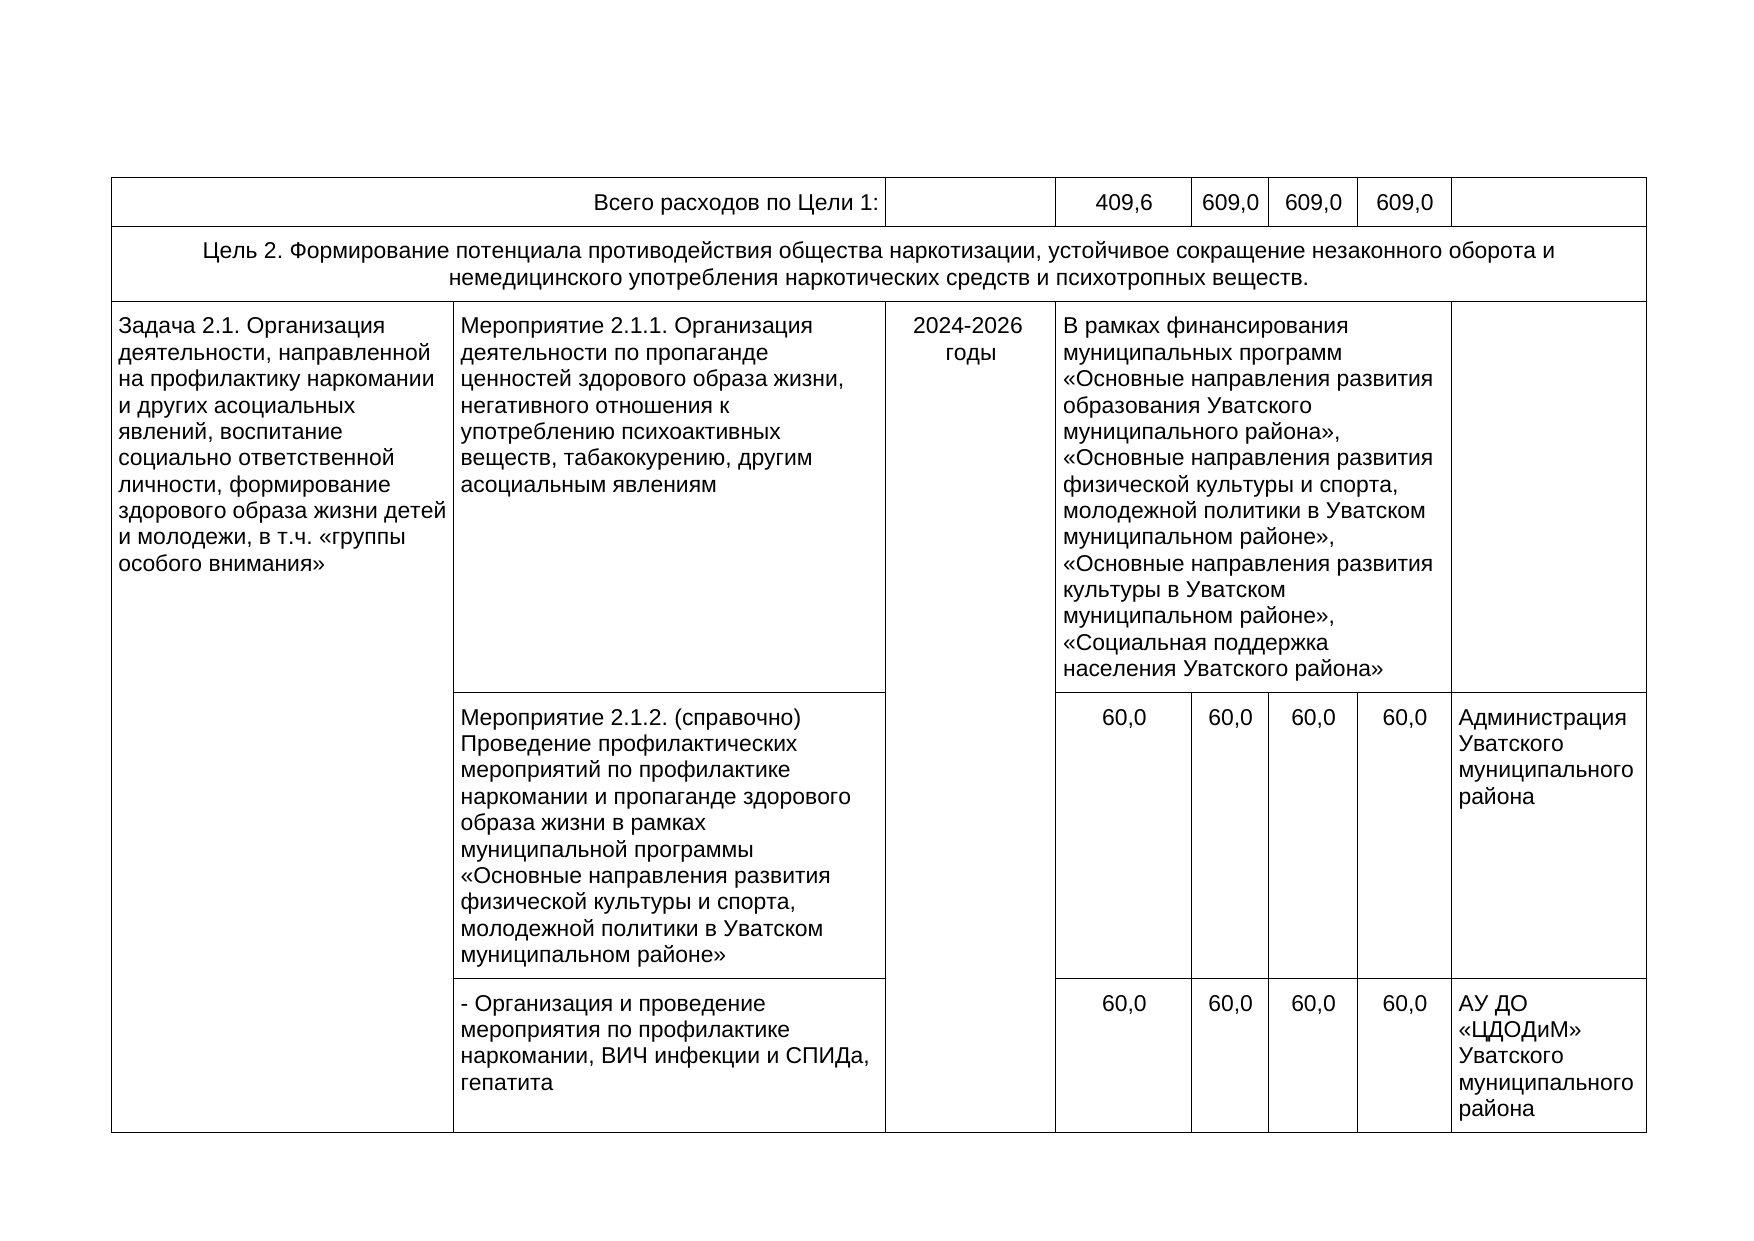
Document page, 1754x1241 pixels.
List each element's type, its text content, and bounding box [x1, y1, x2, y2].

table_cell 409,6 [1056, 178, 1191, 226]
table_cell [886, 178, 1055, 226]
table_cell 60,0 [1358, 693, 1451, 978]
table_cell 609,0 [1269, 178, 1357, 226]
table_cell Цель 2. Формирование потенциала противодействия общества наркотизации, устойчивое сокращение незаконного оборота и немедицинского употребления наркотических средств и психотропных веществ. [112, 227, 1646, 301]
table_cell Всего расходов по Цели 1: [112, 178, 885, 226]
table_cell [1452, 178, 1646, 226]
table_cell 60,0 [1192, 693, 1268, 978]
table_cell [1452, 302, 1646, 692]
table_cell Задача 2.1. Организация деятельности, направленной на профилактику наркомании и других асоциальных явлений, воспитание социально ответственной личности, формирование здорового образа жизни детей и молодежи, в т.ч. «группы особого внимания» [112, 302, 453, 1132]
table_cell 609,0 [1358, 178, 1451, 226]
table_cell Мероприятие 2.1.1. Организация деятельности по пропаганде ценностей здорового образа жизни, негативного отношения к употреблению психоактивных веществ, табакокурению, другим асоциальным явлениям [454, 302, 885, 692]
table_cell 609,0 [1192, 178, 1268, 226]
table_cell 2024-2026 годы [886, 302, 1055, 1132]
table_cell 60,0 [1269, 693, 1357, 978]
table_cell - Организация и проведение мероприятия по профилактике наркомании, ВИЧ инфекции и СПИДа, гепатита [454, 979, 885, 1132]
table_cell 60,0 [1269, 979, 1357, 1132]
table_cell 60,0 [1358, 979, 1451, 1132]
table_cell 60,0 [1192, 979, 1268, 1132]
table_cell Мероприятие 2.1.2. (справочно) Проведение профилактических мероприятий по профилактике наркомании и пропаганде здорового образа жизни в рамках муниципальной программы «Основные направления развития физической культуры и спорта, молодежной политики в Уватском муниципальном районе» [454, 693, 885, 978]
table_cell Администрация Уватского муниципального района [1452, 693, 1646, 978]
table_cell АУ ДО «ЦДОДиМ» Уватского муниципального района [1452, 979, 1646, 1132]
table_cell В рамках финансирования муниципальных программ «Основные направления развития образования Уватского муниципального района», «Основные направления развития физической культуры и спорта, молодежной политики в Уватском муниципальном районе», «Основные направления развития культуры в Уватском муниципальном районе», «Социальная поддержка населения Уватского района» [1056, 302, 1451, 692]
table_cell 60,0 [1056, 693, 1191, 978]
table_cell 60,0 [1056, 979, 1191, 1132]
